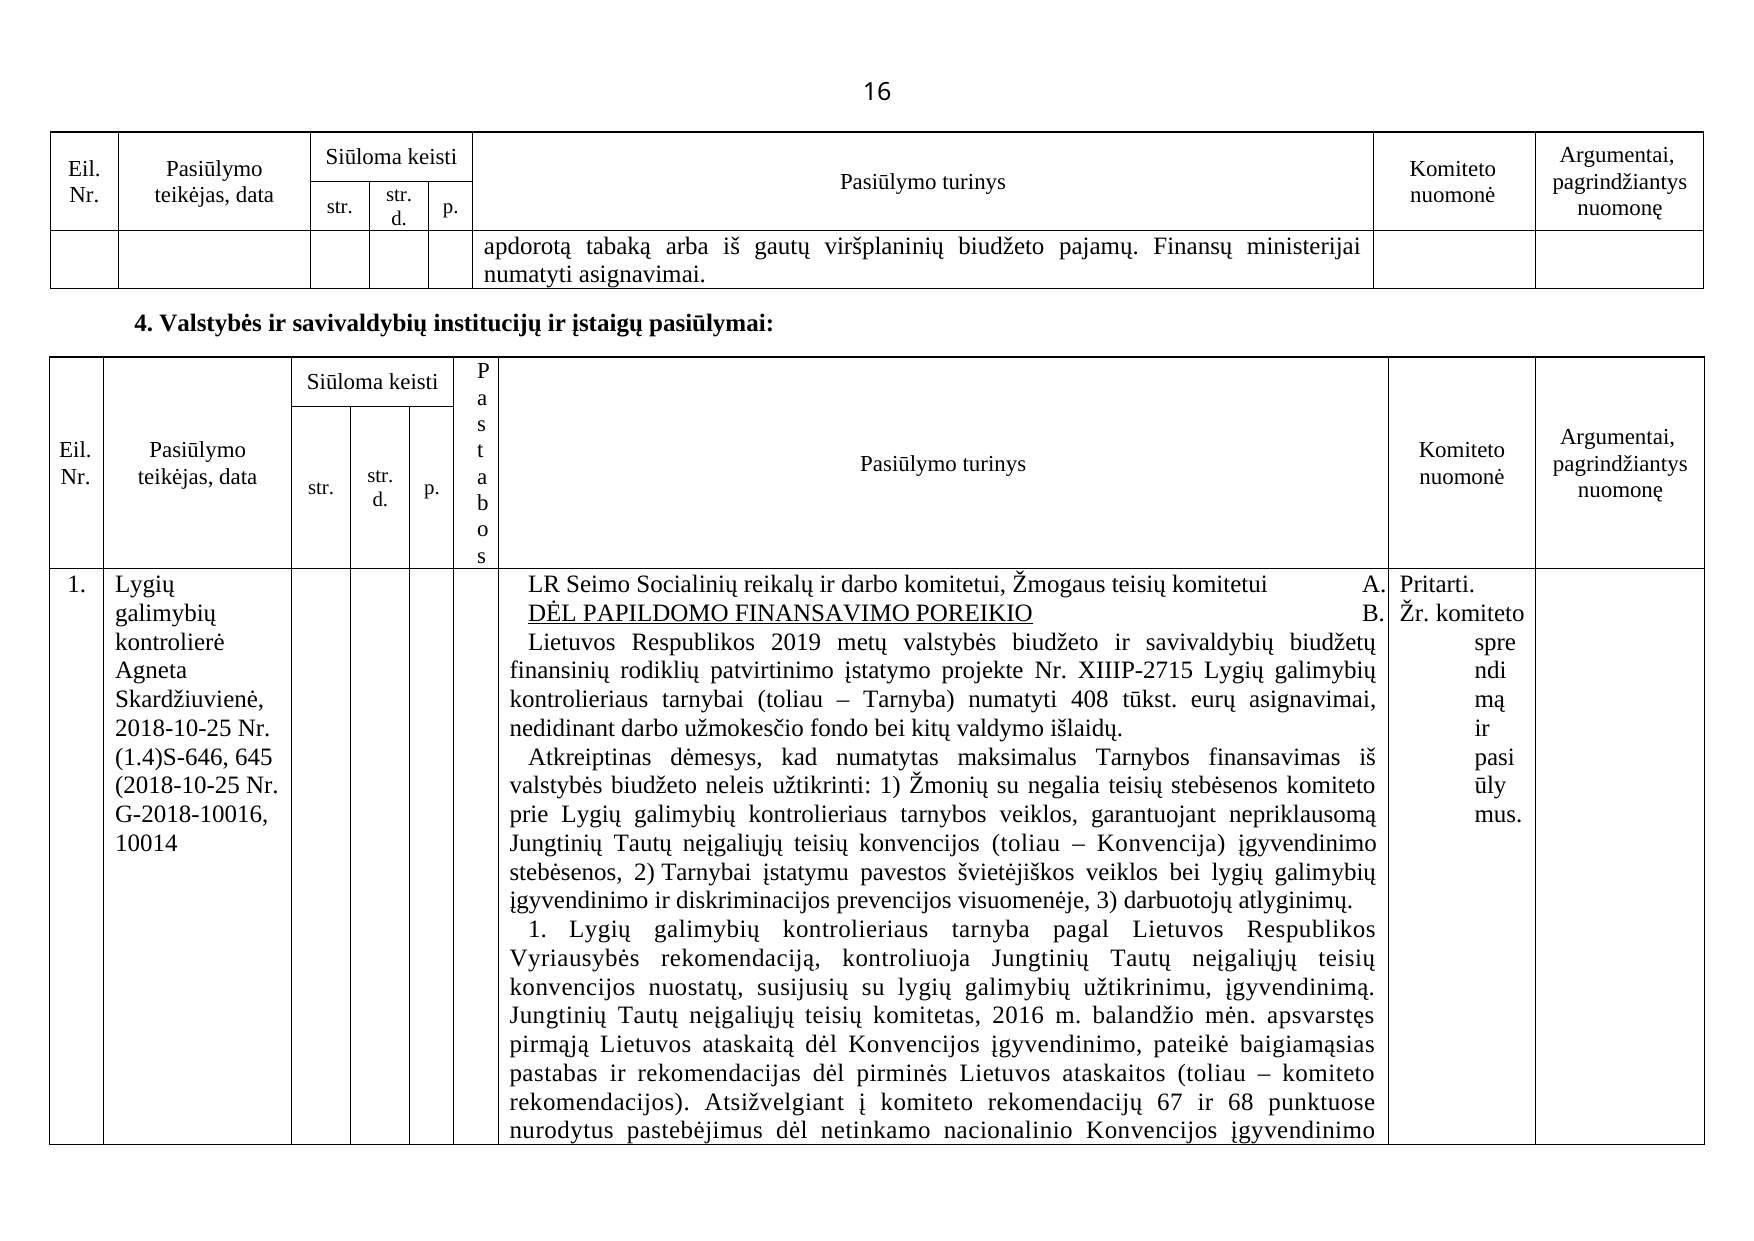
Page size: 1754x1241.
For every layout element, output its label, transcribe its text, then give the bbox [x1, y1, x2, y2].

table_cell Pritarti. Žr. komiteto sprendimą ir pasiūlymus. [1389, 569, 1535, 1144]
table_cell [1374, 231, 1535, 288]
table_cell [429, 231, 472, 288]
table_header Pastabos [454, 358, 498, 568]
table_cell [311, 231, 369, 288]
table_header Eil. Nr. [51, 133, 118, 230]
table_cell str. d. [370, 182, 428, 230]
table_header Pasiūlymo teikėjas, data [104, 358, 291, 568]
table_cell [370, 231, 428, 288]
table_header Argumentai, pagrindžiantys nuomonę [1536, 133, 1703, 230]
table_cell str. [311, 182, 369, 230]
table_header Komiteto nuomonė [1374, 133, 1535, 230]
table_header Pasiūlymo turinys [499, 358, 1388, 568]
table_header Pasiūlymo turinys [473, 133, 1373, 230]
table_cell 1. [50, 569, 103, 1144]
table_cell [119, 231, 310, 288]
table_cell [292, 569, 350, 1144]
table_cell [454, 569, 498, 1144]
table_cell [1536, 231, 1703, 288]
table_header Siūloma keisti [292, 358, 453, 406]
table_cell str. d. [351, 407, 409, 568]
table_cell [1536, 569, 1704, 1144]
table_header Pasiūlymo teikėjas, data [119, 133, 310, 230]
table_cell apdorotą tabaką arba iš gautų viršplaninių biudžeto pajamų. Finansų ministerijai numatyti asignavimai. [473, 231, 1373, 288]
text 4. Valstybės ir savivaldybių institucijų ir įstaigų pasiūlymai: [59, 308, 1695, 337]
table_cell [351, 569, 409, 1144]
table_cell p. [429, 182, 472, 230]
table_header Argumentai, pagrindžiantys nuomonę [1536, 358, 1704, 568]
table_cell LR Seimo Socialinių reikalų ir darbo komitetui, Žmogaus teisių komitetui DĖL PAPILDOMO FINANSAVIMO POREIKIO Lietuvos Respublikos 2019 metų valstybės biudžeto ir savivaldybių biudžetų finansinių rodiklių patvirtinimo įstatymo projekte Nr. XIIIP-2715 Lygių galimybių kontrolieriaus tarnybai (toliau – Tarnyba) numatyti 408 tūkst. eurų asignavimai, nedidinant darbo užmokesčio fondo bei kitų valdymo išlaidų. Atkreiptinas dėmesys, kad numatytas maksimalus Tarnybos finansavimas iš valstybės biudžeto neleis užtikrinti: 1) Žmonių su negalia teisių stebėsenos komiteto prie Lygių galimybių kontrolieriaus tarnybos veiklos, garantuojant nepriklausomą Jungtinių Tautų neįgaliųjų teisių konvencijos (toliau – Konvencija) įgyvendinimo stebėsenos, 2) Tarnybai įstatymu pavestos švietėjiškos veiklos bei lygių galimybių įgyvendinimo ir diskriminacijos prevencijos visuomenėje, 3) darbuotojų atlyginimų. 1. Lygių galimybių kontrolieriaus tarnyba pagal Lietuvos Respublikos Vyriausybės rekomendaciją, kontroliuoja Jungtinių Tautų neįgaliųjų teisių konvencijos nuostatų, susijusių su lygių galimybių užtikrinimu, įgyvendinimą. Jungtinių Tautų neįgaliųjų teisių komitetas, 2016 m. balandžio mėn. apsvarstęs pirmąją Lietuvos ataskaitą dėl Konvencijos įgyvendinimo, pateikė baigiamąsias pastabas ir rekomendacijas dėl pirminės Lietuvos ataskaitos (toliau – komiteto rekomendacijos). Atsižvelgiant į komiteto rekomendacijų 67 ir 68 punktuose nurodytus pastebėjimus dėl netinkamo nacionalinio Konvencijos įgyvendinimo [499, 569, 1388, 1144]
table_cell p. [410, 407, 453, 568]
table_cell [410, 569, 453, 1144]
table_cell Lygių galimybių kontrolierė Agneta Skardžiuvienė, 2018-10-25 Nr. (1.4)S-646, 645 (2018-10-25 Nr. G-2018-10016, 10014 [104, 569, 291, 1144]
table_header Siūloma keisti [311, 133, 472, 181]
table_header Komiteto nuomonė [1389, 358, 1535, 568]
table_cell [51, 231, 118, 288]
table_header Eil. Nr. [50, 358, 103, 568]
table_cell str. [292, 407, 350, 568]
